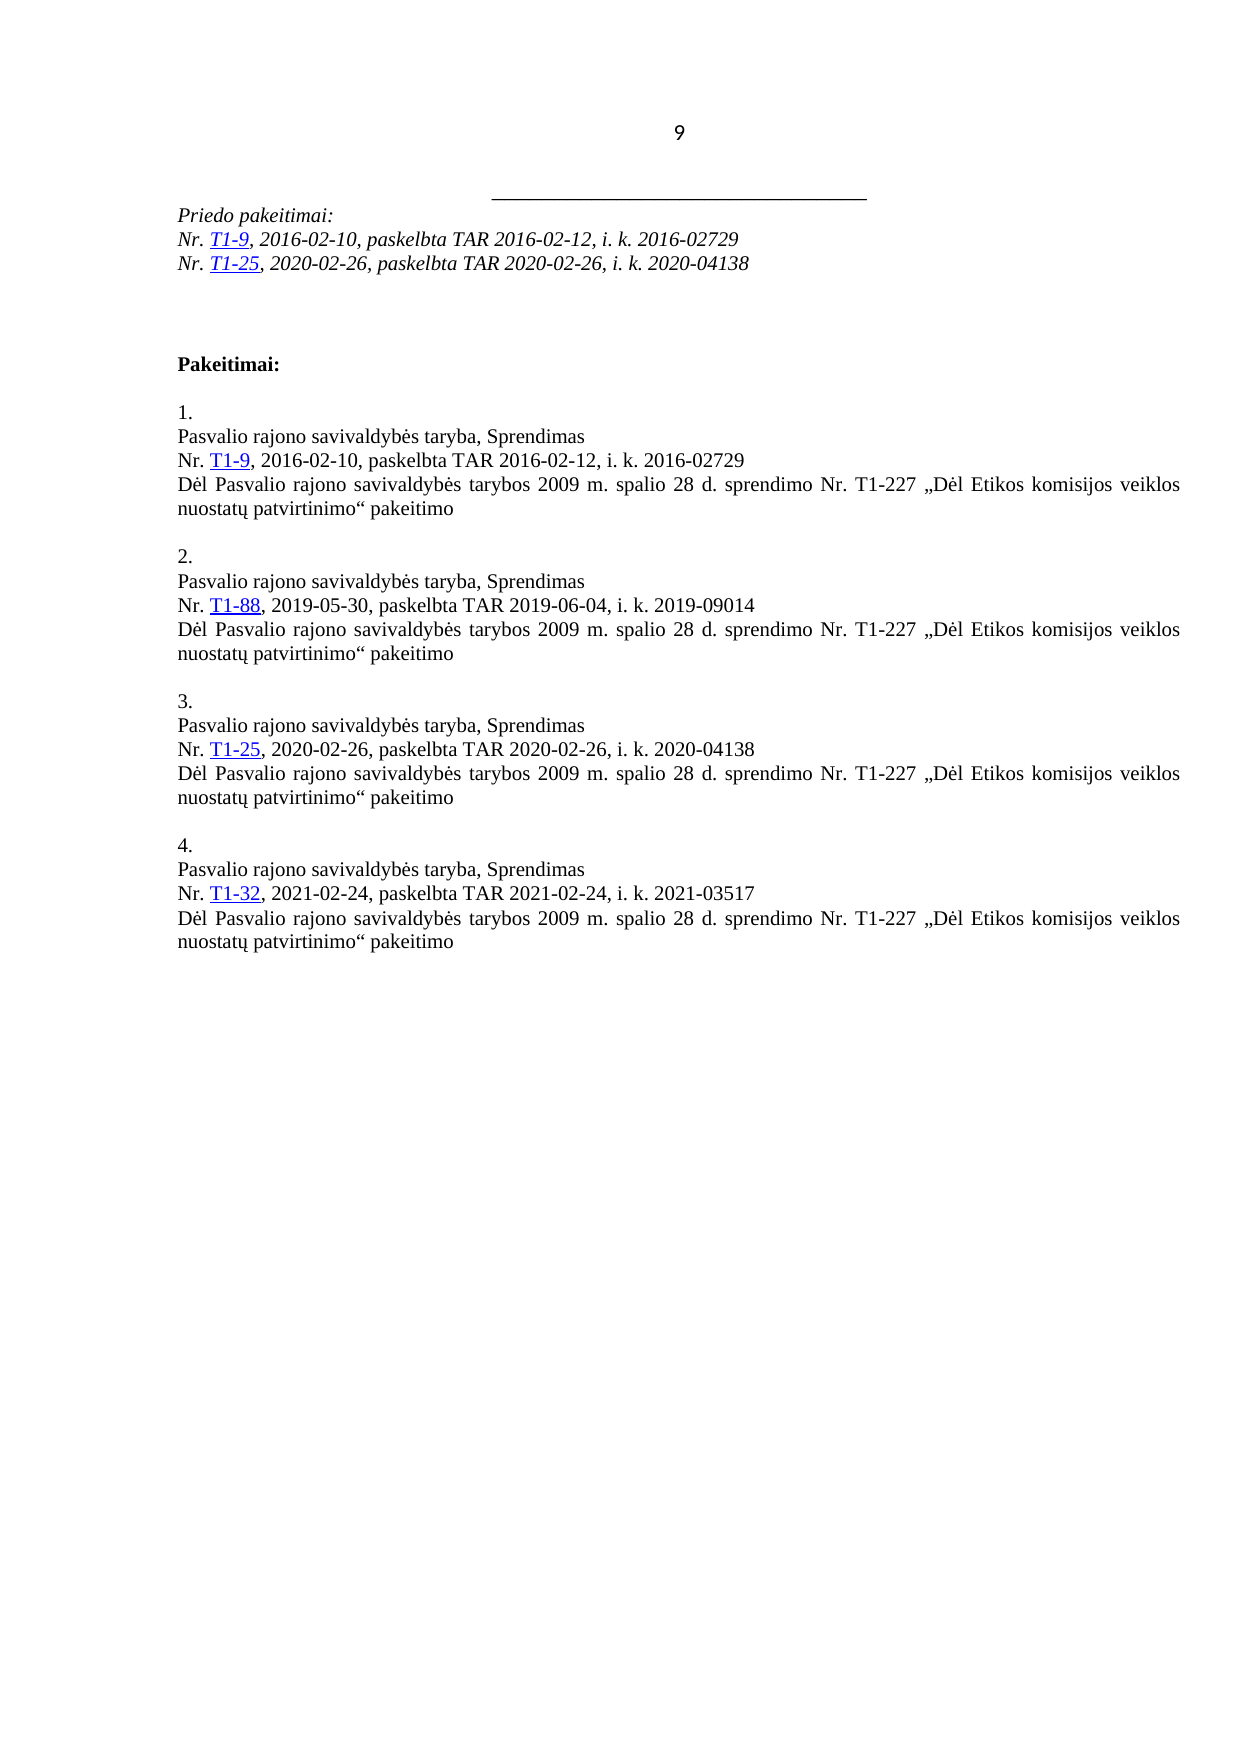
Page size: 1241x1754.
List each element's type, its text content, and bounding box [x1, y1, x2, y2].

text Nr. T1-88, 2019-05-30, paskelbta TAR 2019-06-04, i. k. 2019-09014 [177, 593, 1181, 617]
text 1. [177, 400, 1181, 424]
text 4. [177, 833, 1181, 857]
text Dėl Pasvalio rajono savivaldybės tarybos 2009 m. spalio 28 d. sprendimo Nr. T1-227 „Dėl Etikos komisijos veiklos nuostatų patvirtinimo“ pakeitimo [177, 617, 1181, 665]
text Nr. T1-25, 2020-02-26, paskelbta TAR 2020-02-26, i. k. 2020-04138 [177, 251, 1181, 275]
text ______________________________ [177, 174, 1181, 203]
text Pasvalio rajono savivaldybės taryba, Sprendimas [177, 857, 1181, 881]
text 3. [177, 689, 1181, 713]
text Nr. T1-9, 2016-02-10, paskelbta TAR 2016-02-12, i. k. 2016-02729 [177, 227, 1181, 251]
text Pakeitimai: [177, 352, 1181, 376]
text Nr. T1-25, 2020-02-26, paskelbta TAR 2020-02-26, i. k. 2020-04138 [177, 737, 1181, 761]
text Dėl Pasvalio rajono savivaldybės tarybos 2009 m. spalio 28 d. sprendimo Nr. T1-227 „Dėl Etikos komisijos veiklos nuostatų patvirtinimo“ pakeitimo [177, 761, 1181, 809]
text Nr. T1-9, 2016-02-10, paskelbta TAR 2016-02-12, i. k. 2016-02729 [177, 448, 1181, 472]
text Nr. T1-32, 2021-02-24, paskelbta TAR 2021-02-24, i. k. 2021-03517 [177, 881, 1181, 905]
text Dėl Pasvalio rajono savivaldybės tarybos 2009 m. spalio 28 d. sprendimo Nr. T1-227 „Dėl Etikos komisijos veiklos nuostatų patvirtinimo“ pakeitimo [177, 472, 1181, 520]
text Pasvalio rajono savivaldybės taryba, Sprendimas [177, 713, 1181, 737]
text Dėl Pasvalio rajono savivaldybės tarybos 2009 m. spalio 28 d. sprendimo Nr. T1-227 „Dėl Etikos komisijos veiklos nuostatų patvirtinimo“ pakeitimo [177, 905, 1181, 953]
text Priedo pakeitimai: [177, 203, 1181, 227]
text 2. [177, 544, 1181, 568]
text Pasvalio rajono savivaldybės taryba, Sprendimas [177, 424, 1181, 448]
text Pasvalio rajono savivaldybės taryba, Sprendimas [177, 568, 1181, 593]
